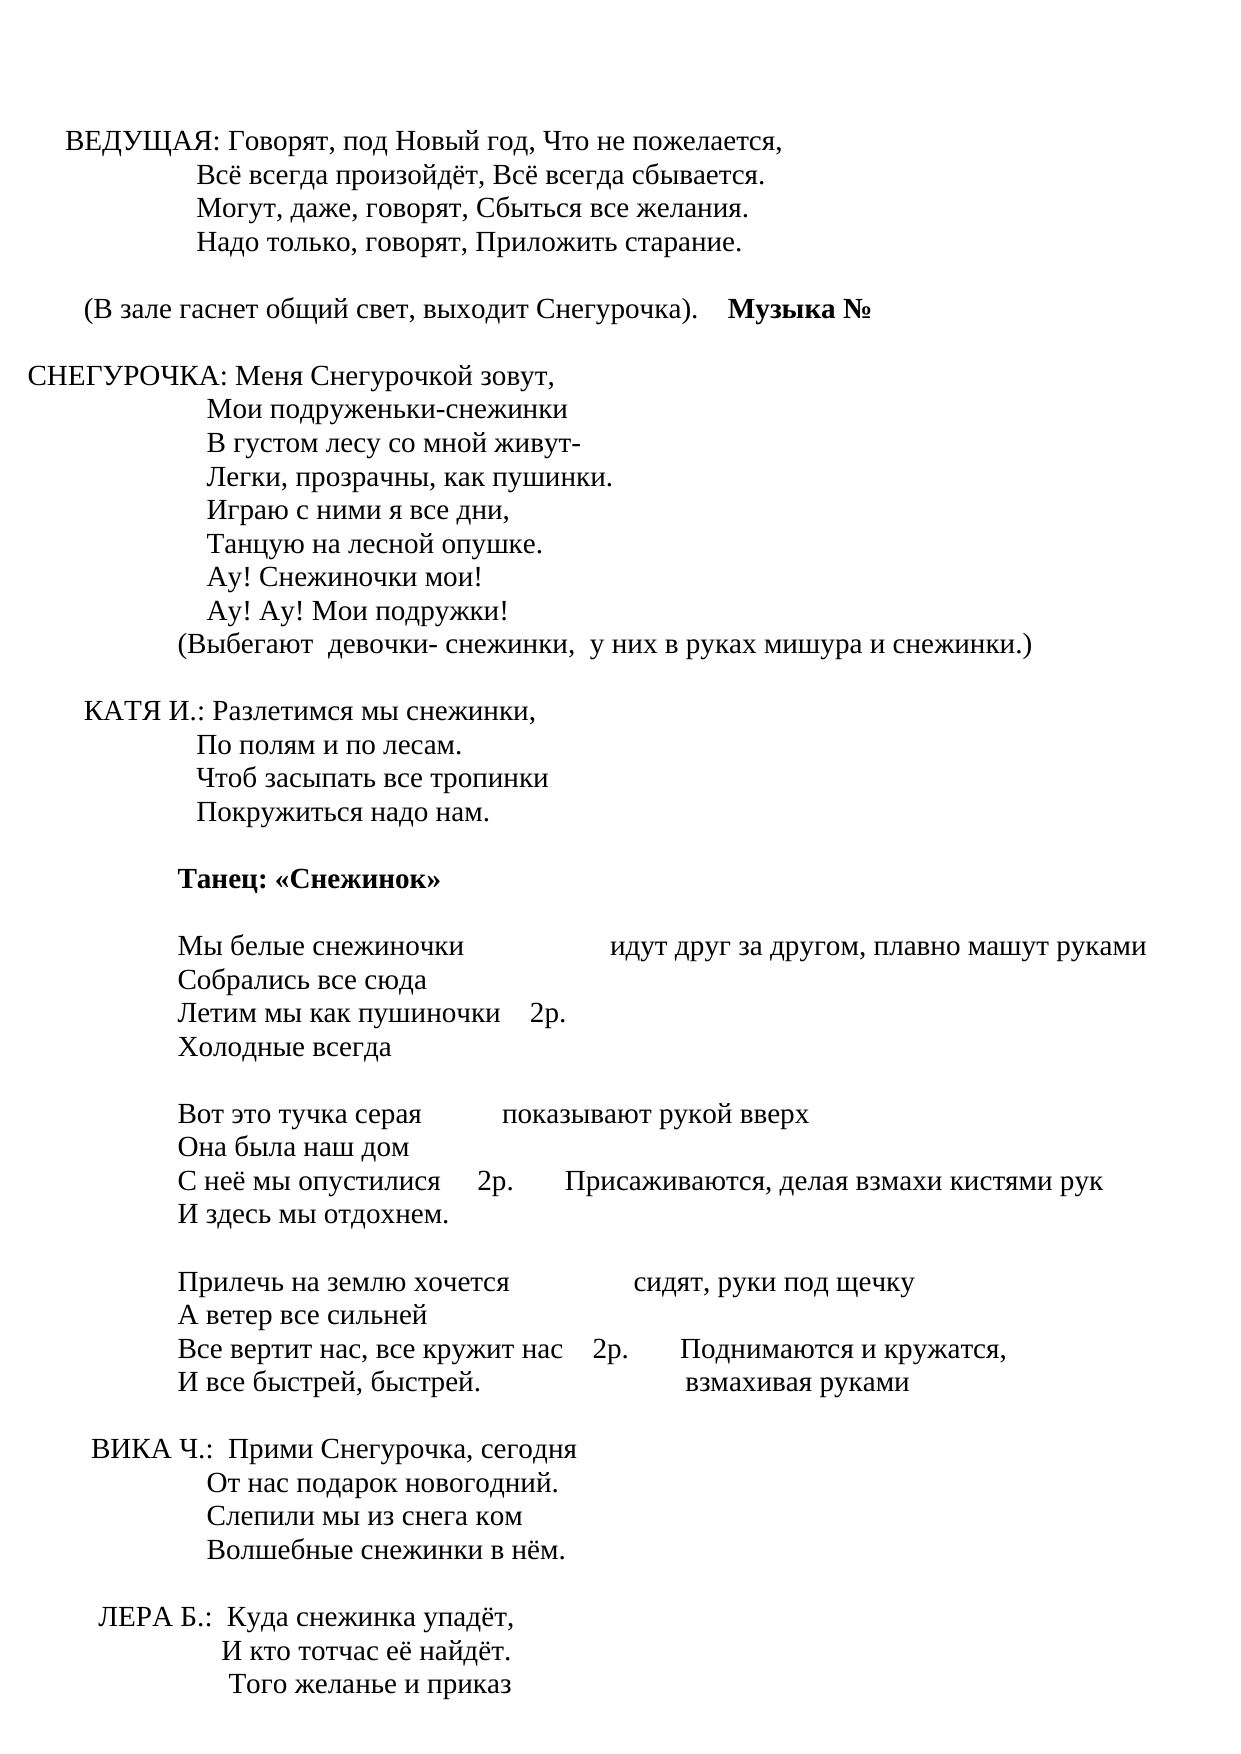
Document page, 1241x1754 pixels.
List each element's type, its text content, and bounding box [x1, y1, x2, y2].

text Холодные всегда [177, 1029, 1152, 1062]
text ВЕДУЩАЯ: Говорят, под Новый год, Что не пожелается, [65, 123, 1152, 157]
text В густом лесу со мной живут- [177, 425, 1152, 459]
text От нас подарок новогодний. [177, 1465, 1152, 1498]
text Мои подруженьки-снежинки [177, 392, 1152, 425]
text СНЕГУРОЧКА: Меня Снегурочкой зовут, [27, 358, 1152, 392]
text Прилечь на землю хочется сидят, руки под щечку [177, 1264, 1152, 1297]
text И кто тотчас её найдёт. [177, 1633, 1152, 1666]
text Ау! Снежиночки мои! [177, 559, 1152, 593]
text КАТЯ И.: Разлетимся мы снежинки, [83, 693, 1152, 727]
text Того желанье и приказ [177, 1666, 1152, 1700]
text Она была наш дом [177, 1129, 1152, 1163]
text Собрались все сюда [177, 962, 1152, 995]
text По полям и по лесам. [196, 727, 1152, 761]
text Легки, прозрачны, как пушинки. [177, 459, 1152, 492]
text (В зале гаснет общий свет, выходит Снегурочка). Музыка № [65, 291, 1152, 324]
text Играю с ними я все дни, [177, 492, 1152, 526]
text Танцую на лесной опушке. [177, 526, 1152, 559]
text (Выбегают девочки- снежинки, у них в руках мишура и снежинки.) [177, 626, 1152, 660]
text С неё мы опустилися 2р. Присаживаются, делая взмахи кистями рук [177, 1163, 1152, 1197]
text Слепили мы из снега ком [177, 1498, 1152, 1532]
text Покружиться надо нам. [196, 794, 1152, 828]
text Летим мы как пушиночки 2р. [177, 995, 1152, 1029]
text Танец: «Снежинок» [177, 861, 1152, 895]
text И все быстрей, быстрей. взмахивая руками [177, 1364, 1152, 1398]
text ВИКА Ч.: Прими Снегурочка, сегодня [83, 1431, 1152, 1465]
text Ау! Ау! Мои подружки! [177, 593, 1152, 626]
text Надо только, говорят, Приложить старание. [196, 224, 1152, 257]
text Вот это тучка серая показывают рукой вверх [177, 1096, 1152, 1129]
text Чтоб засыпать все тропинки [196, 761, 1152, 794]
text Все вертит нас, все кружит нас 2р. Поднимаются и кружатся, [177, 1331, 1152, 1364]
text Волшебные снежинки в нём. [177, 1532, 1152, 1566]
text ЛЕРА Б.: Куда снежинка упадёт, [83, 1599, 1152, 1633]
text Мы белые снежиночки идут друг за другом, плавно машут руками [177, 928, 1152, 962]
text Всё всегда произойдёт, Всё всегда сбывается. [196, 157, 1152, 190]
text А ветер все сильней [177, 1297, 1152, 1331]
text Могут, даже, говорят, Сбыться все желания. [196, 190, 1152, 224]
text И здесь мы отдохнем. [177, 1197, 1152, 1230]
